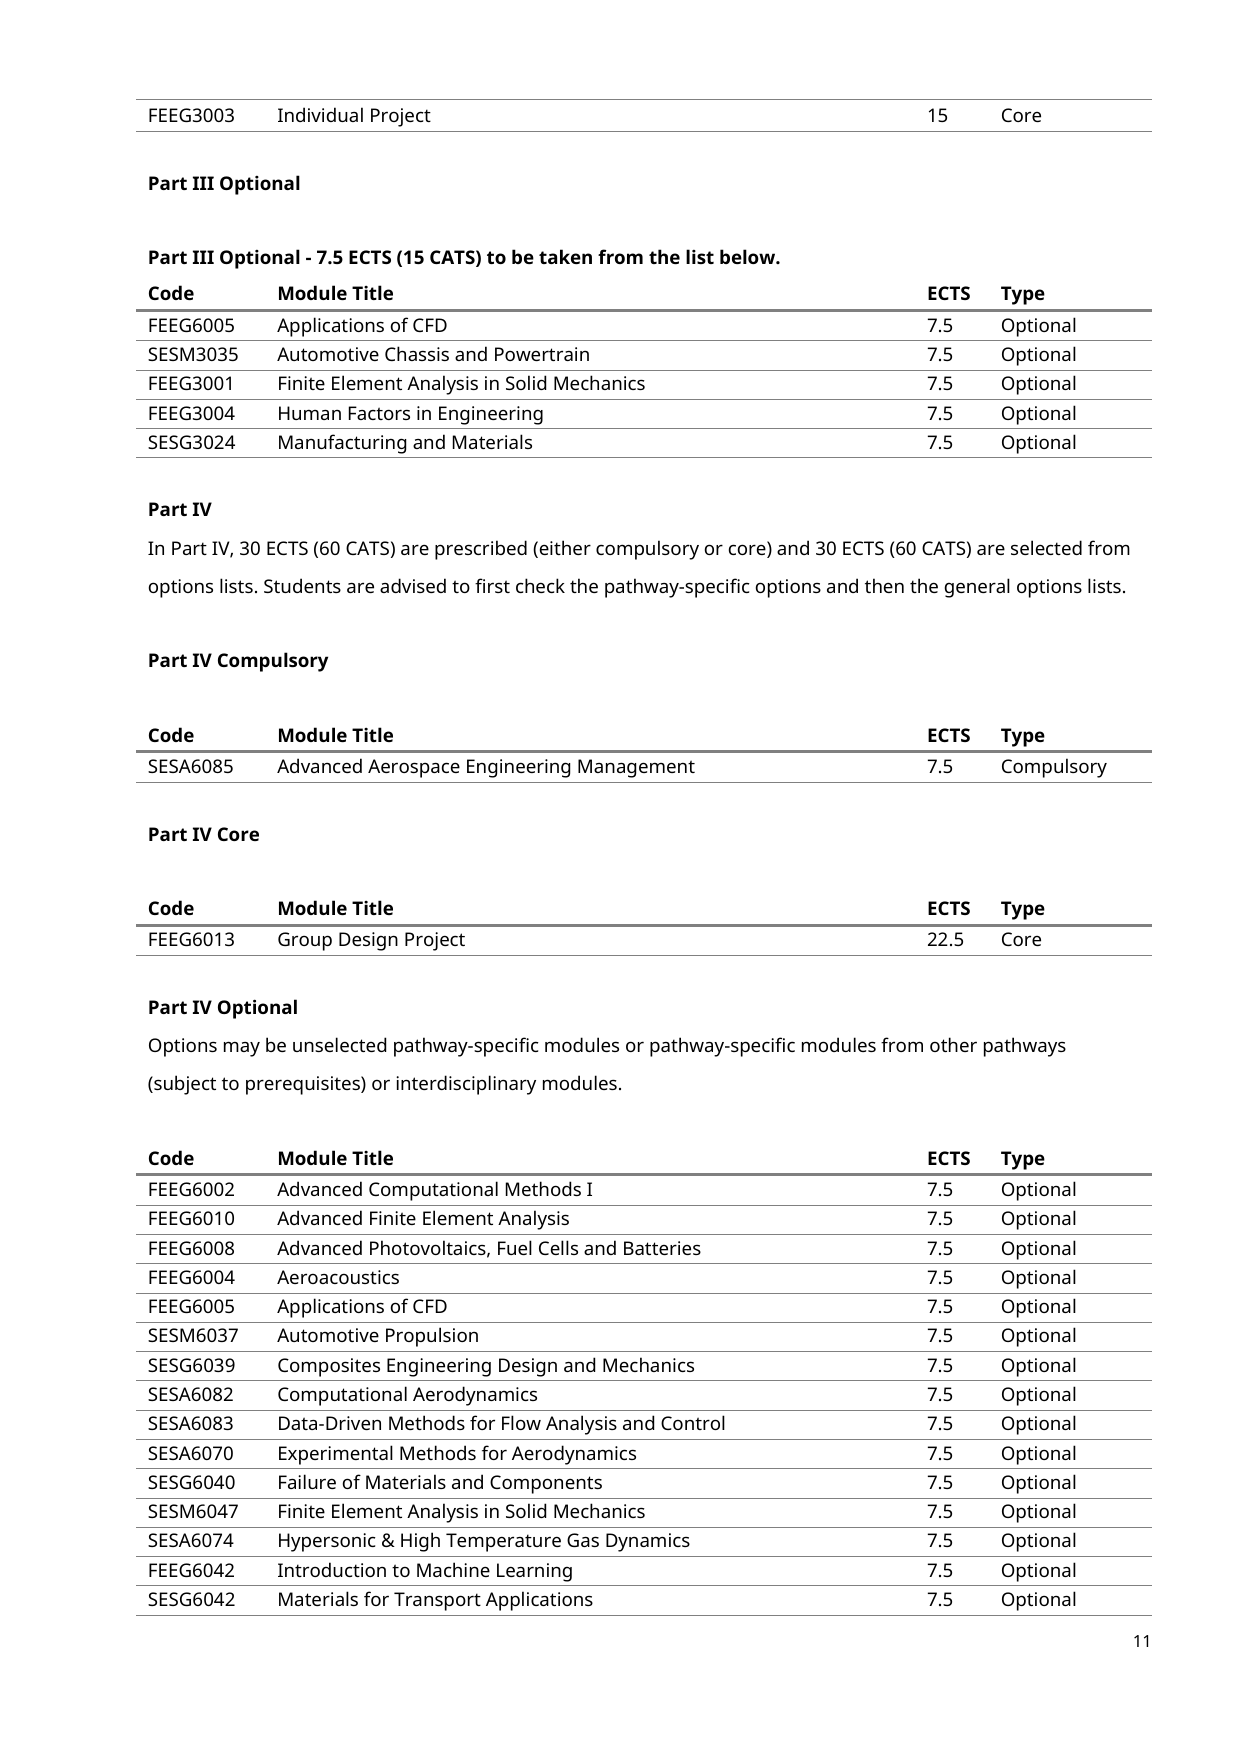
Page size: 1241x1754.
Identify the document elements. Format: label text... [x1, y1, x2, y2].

table_cell SESG6042 [136, 1586, 266, 1614]
table_cell Hypersonic & High Temperature Gas Dynamics [266, 1528, 916, 1556]
table_cell 7.5 [916, 1323, 989, 1351]
table_cell Part IV Optional Options may be unselected pathway-specific modules or pathway-specific modules from other pathways (subject to prerequisites) or interdisciplinary modules. [136, 956, 1152, 1145]
table_cell Optional [989, 341, 1152, 369]
table_cell Optional [989, 1528, 1152, 1556]
table_cell 7.5 [916, 1557, 989, 1585]
table_cell Optional [989, 371, 1152, 399]
table_cell Code [136, 722, 266, 750]
table_cell 7.5 [916, 1381, 989, 1409]
table_cell Part III Optional - 7.5 ECTS (15 CATS) to be taken from the list below. [136, 206, 1152, 281]
table_cell 7.5 [916, 1206, 989, 1234]
table_cell Module Title [266, 1145, 916, 1173]
table_cell SESM6037 [136, 1323, 266, 1351]
table_cell Introduction to Machine Learning [266, 1557, 916, 1585]
table_cell Optional [989, 312, 1152, 340]
table_cell 7.5 [916, 1528, 989, 1556]
table_cell Code [136, 895, 266, 923]
table_cell SESA6070 [136, 1440, 266, 1468]
table_cell Applications of CFD [266, 1294, 916, 1322]
table_cell Optional [989, 1323, 1152, 1351]
table_cell Optional [989, 400, 1152, 428]
table_cell Optional [989, 1235, 1152, 1263]
table_cell Optional [989, 1206, 1152, 1234]
table_cell 7.5 [916, 1469, 989, 1497]
table_cell 7.5 [916, 312, 989, 340]
table_cell Optional [989, 1586, 1152, 1614]
table_cell Part III Optional [136, 132, 1152, 206]
table_cell Optional [989, 1557, 1152, 1585]
table_cell Type [989, 895, 1152, 923]
table_cell Experimental Methods for Aerodynamics [266, 1440, 916, 1468]
table_cell Materials for Transport Applications [266, 1586, 916, 1614]
table_cell Type [989, 722, 1152, 750]
table_cell FEEG6013 [136, 927, 266, 955]
table_cell Part IV In Part IV, 30 ECTS (60 CATS) are prescribed (either compulsory or core) and 30 ECTS (60 CATS) are selected from options lists. Students are advised to first check the pathway-specific options and then the general options lists. [136, 458, 1152, 609]
table_cell FEEG6005 [136, 1294, 266, 1322]
table_cell Human Factors in Engineering [266, 400, 916, 428]
table_cell FEEG3003 [136, 100, 266, 131]
table_cell Advanced Computational Methods I [266, 1176, 916, 1205]
table_cell Individual Project [266, 100, 916, 131]
table_cell Computational Aerodynamics [266, 1381, 916, 1409]
table_cell 7.5 [916, 400, 989, 428]
table_cell 7.5 [916, 1440, 989, 1468]
table_cell SESA6083 [136, 1411, 266, 1439]
table_cell FEEG6008 [136, 1235, 266, 1263]
table_cell 15 [916, 100, 989, 131]
table_cell Finite Element Analysis in Solid Mechanics [266, 371, 916, 399]
table_cell Optional [989, 1411, 1152, 1439]
table_cell ECTS [916, 895, 989, 923]
table_cell SESG3024 [136, 429, 266, 457]
table_cell Module Title [266, 722, 916, 750]
table_cell FEEG6042 [136, 1557, 266, 1585]
table_cell 7.5 [916, 429, 989, 457]
table_cell 7.5 [916, 1264, 989, 1292]
table_cell Automotive Propulsion [266, 1323, 916, 1351]
table_cell ECTS [916, 281, 989, 309]
table_cell Type [989, 1145, 1152, 1173]
table_cell SESM6047 [136, 1499, 266, 1527]
table_cell Optional [989, 1499, 1152, 1527]
table_cell SESG6040 [136, 1469, 266, 1497]
table_cell 7.5 [916, 341, 989, 369]
table_cell FEEG6010 [136, 1206, 266, 1234]
table_cell Optional [989, 1264, 1152, 1292]
table_cell Data-Driven Methods for Flow Analysis and Control [266, 1411, 916, 1439]
table_cell 7.5 [916, 753, 989, 782]
table_cell Automotive Chassis and Powertrain [266, 341, 916, 369]
table_cell 7.5 [916, 1586, 989, 1614]
table_cell SESM3035 [136, 341, 266, 369]
table_cell Aeroacoustics [266, 1264, 916, 1292]
table_cell FEEG6005 [136, 312, 266, 340]
table_cell 7.5 [916, 1352, 989, 1380]
table_cell Optional [989, 1352, 1152, 1380]
table_cell Manufacturing and Materials [266, 429, 916, 457]
table_cell Compulsory [989, 753, 1152, 782]
table_cell Advanced Photovoltaics, Fuel Cells and Batteries [266, 1235, 916, 1263]
table_cell Optional [989, 429, 1152, 457]
table_cell Failure of Materials and Components [266, 1469, 916, 1497]
table_cell Part IV Compulsory [136, 609, 1152, 722]
table_cell 7.5 [916, 371, 989, 399]
table_cell SESA6074 [136, 1528, 266, 1556]
table_cell Optional [989, 1469, 1152, 1497]
table_cell 7.5 [916, 1499, 989, 1527]
table_cell SESA6082 [136, 1381, 266, 1409]
table_cell Code [136, 281, 266, 309]
table_cell Part IV Core [136, 783, 1152, 895]
table_cell FEEG6002 [136, 1176, 266, 1205]
table_cell FEEG3004 [136, 400, 266, 428]
table_cell Group Design Project [266, 927, 916, 955]
table_cell SESA6085 [136, 753, 266, 782]
table_cell 7.5 [916, 1176, 989, 1205]
table_cell Optional [989, 1294, 1152, 1322]
table_cell Module Title [266, 281, 916, 309]
table_cell 22.5 [916, 927, 989, 955]
table_cell FEEG3001 [136, 371, 266, 399]
table_cell Advanced Aerospace Engineering Management [266, 753, 916, 782]
table_cell Finite Element Analysis in Solid Mechanics [266, 1499, 916, 1527]
table_cell Optional [989, 1440, 1152, 1468]
table_cell 7.5 [916, 1235, 989, 1263]
table_cell Optional [989, 1176, 1152, 1205]
table_cell Core [989, 100, 1152, 131]
table_cell Code [136, 1145, 266, 1173]
table_cell Module Title [266, 895, 916, 923]
table_cell Type [989, 281, 1152, 309]
table_cell Advanced Finite Element Analysis [266, 1206, 916, 1234]
table_cell Composites Engineering Design and Mechanics [266, 1352, 916, 1380]
table_cell Core [989, 927, 1152, 955]
table_cell Optional [989, 1381, 1152, 1409]
table_cell Applications of CFD [266, 312, 916, 340]
table_cell ECTS [916, 722, 989, 750]
table_cell FEEG6004 [136, 1264, 266, 1292]
table_cell 7.5 [916, 1294, 989, 1322]
table_cell 7.5 [916, 1411, 989, 1439]
table_cell ECTS [916, 1145, 989, 1173]
table_cell SESG6039 [136, 1352, 266, 1380]
